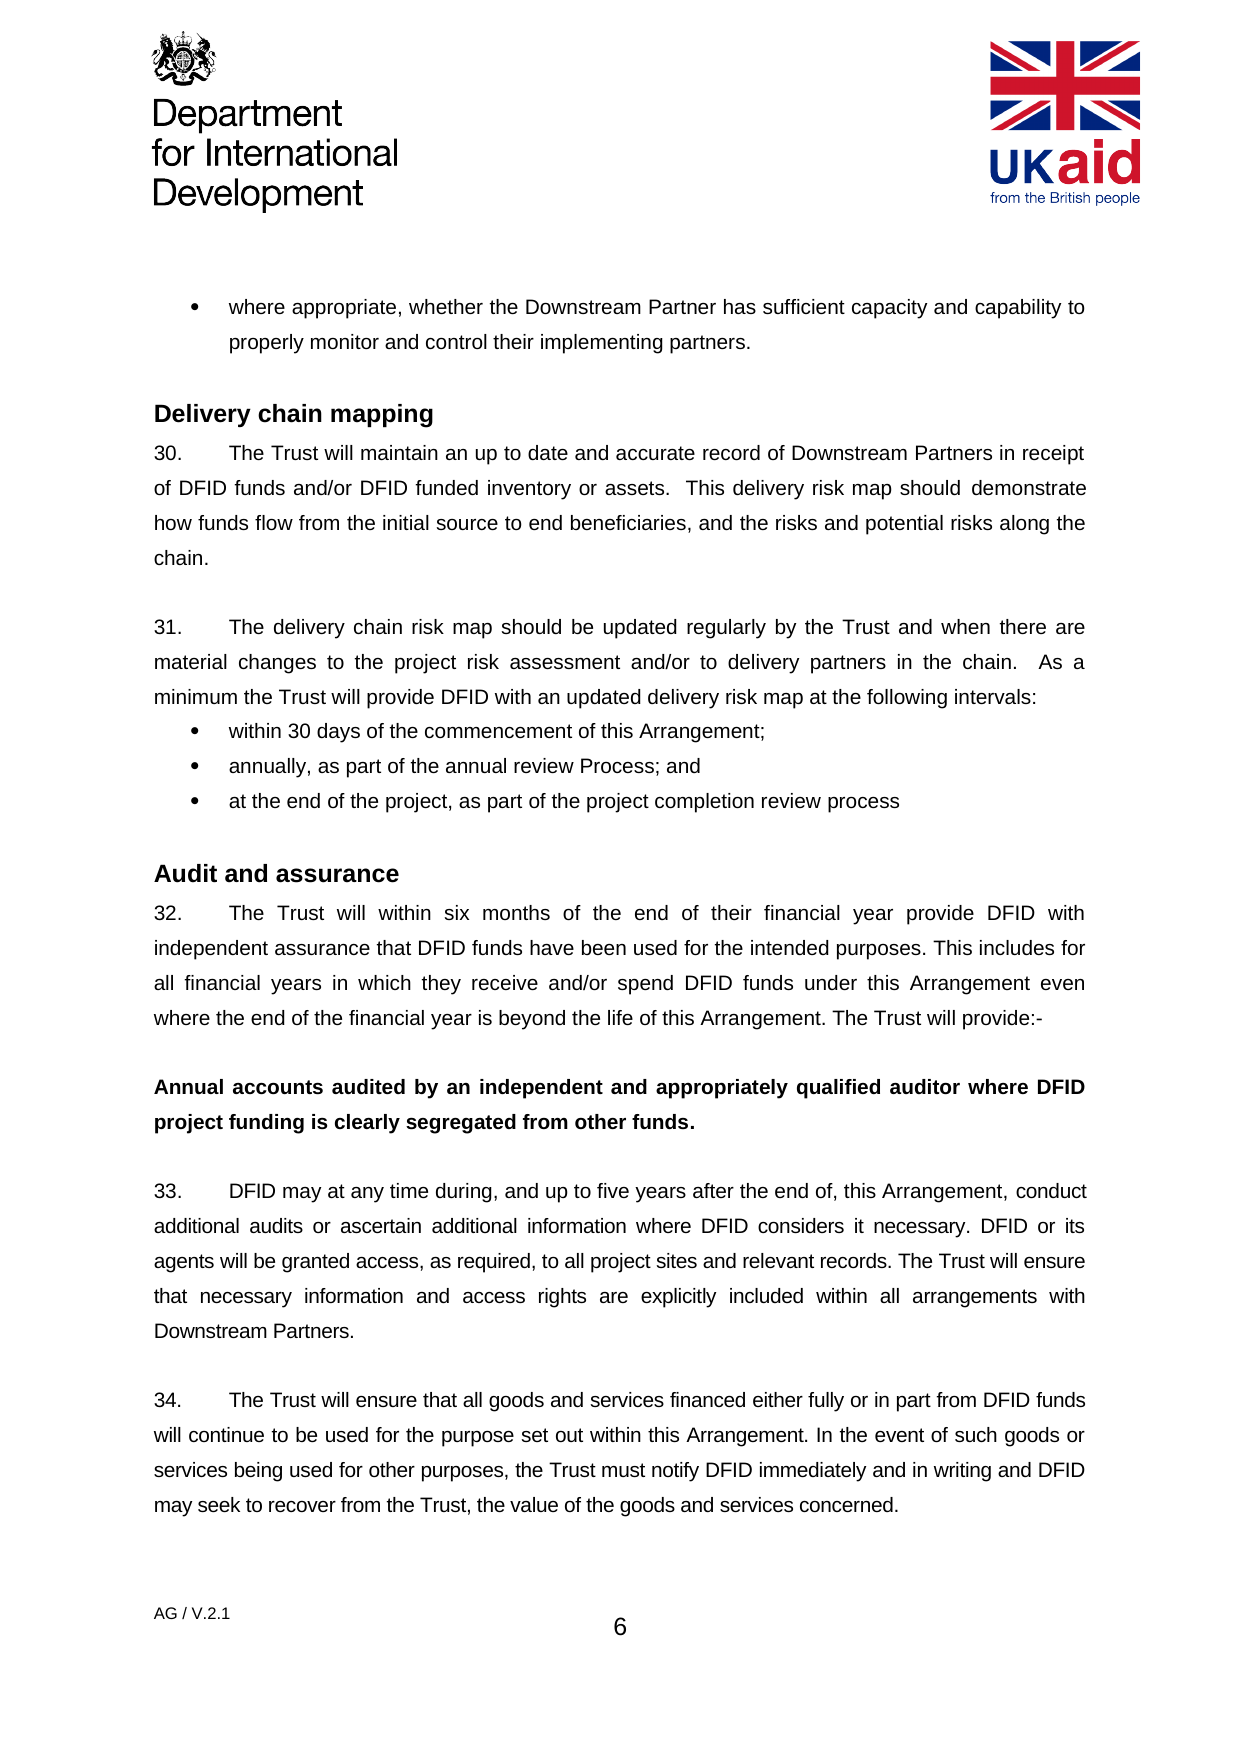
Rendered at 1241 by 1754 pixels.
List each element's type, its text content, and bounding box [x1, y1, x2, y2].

list The Trust will ensure that all goods and services financed either fully or in part from DFID funds will continue to be used for the purpose set out within this Arrangement. In the event of such goods or services being used for other purposes, the Trust must notify DFID immediately and in writing and DFID may seek to recover from the Trust, the value of the goods and services concerned. [153, 1389, 1087, 1516]
list The delivery chain risk map should be updated regularly by the Trust and when there are material changes to the project risk assessment and/or to delivery partners in the chain. As a minimum the Trust will provide DFID with an updated delivery risk map at the following intervals: [153, 616, 1087, 708]
list where appropriate, whether the Downstream Partner has sufficient capacity and capability to properly monitor and control their implementing partners. [191, 295, 1087, 353]
list The Trust will within six months of the end of their financial year provide DFID with independent assurance that DFID funds have been used for the intended purposes. This includes for all financial years in which they receive and/or spend DFID funds under this Arrangement even where the end of the financial year is beyond the life of this Arrangement. The Trust will provide:- [153, 902, 1087, 1029]
list annually, as part of the annual review Process; and [191, 755, 1087, 778]
list DFID may at any time during, and up to five years after the end of, this Arrangement, conduct additional audits or ascertain additional information where DFID considers it necessary. DFID or its agents will be granted access, as required, to all project sites and relevant records. The Trust will ensure that necessary information and access rights are explicitly included within all arrangements with Downstream Partners. [153, 1180, 1087, 1342]
text Audit and assurance [153, 860, 1087, 888]
list The Trust will maintain an up to date and accurate record of Downstream Partners in receipt of DFID funds and/or DFID funded inventory or assets. This delivery risk map should demonstrate how funds flow from the initial source to end beneficiaries, and the risks and potential risks along the chain. [153, 442, 1087, 569]
picture [146, 31, 397, 213]
list at the end of the project, as part of the project completion review process [191, 790, 1087, 813]
list within 30 days of the commencement of this Arrangement; [191, 720, 1087, 743]
text Annual accounts audited by an independent and appropriately qualified auditor where DFID project funding is clearly segregated from other funds. [153, 1076, 1087, 1134]
picture [963, 14, 1167, 230]
text Delivery chain mapping [153, 400, 1087, 428]
